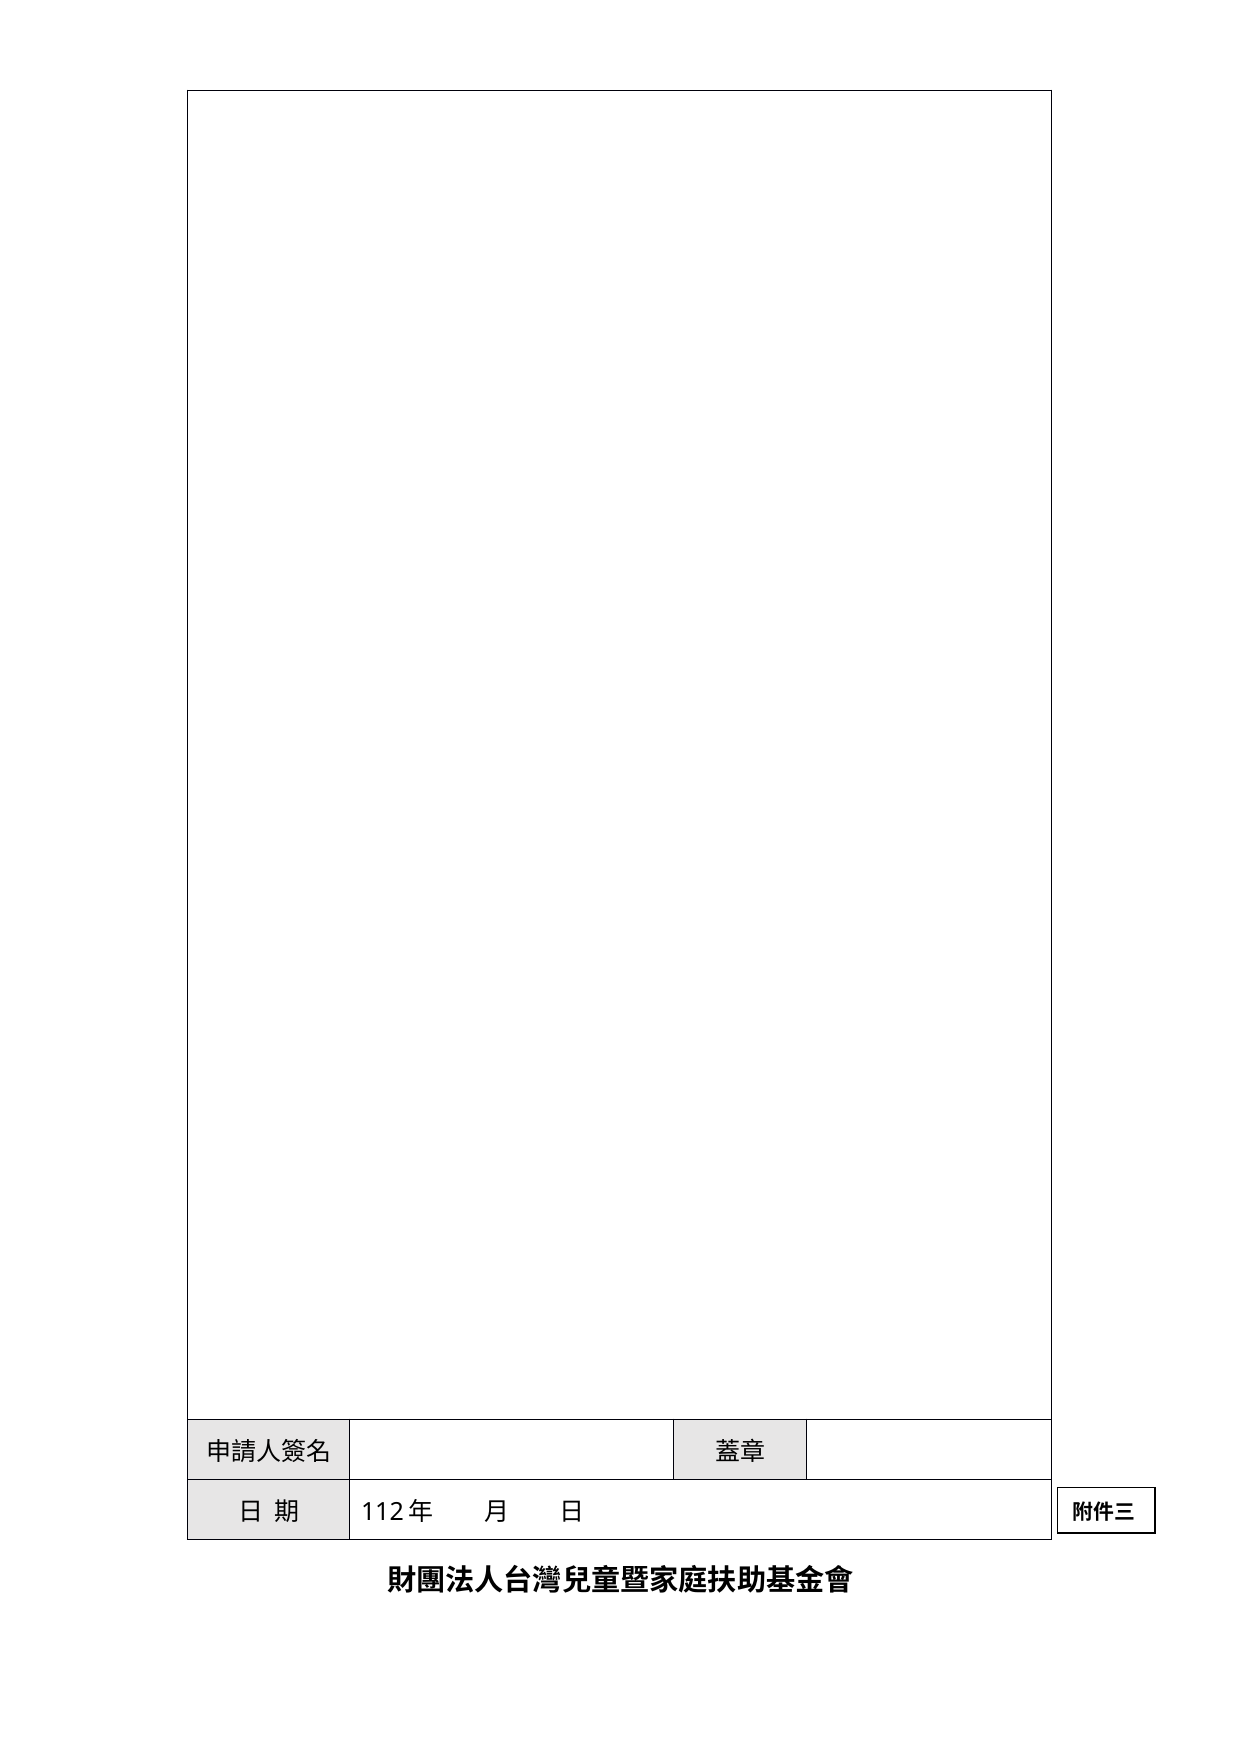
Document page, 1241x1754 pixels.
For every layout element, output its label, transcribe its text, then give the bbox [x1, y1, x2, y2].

table_cell 日 期 [188, 1480, 349, 1539]
table_cell 申請人簽名 [188, 1420, 349, 1479]
table_cell [350, 1420, 673, 1479]
text 財團法人台灣兒童暨家庭扶助基金會 [187, 1540, 1053, 1615]
table_cell [188, 91, 1051, 1418]
table_cell 蓋章 [674, 1420, 806, 1479]
text 附件三 [1072, 1495, 1140, 1525]
table_cell [807, 1420, 1051, 1479]
table_cell 112年 月 日 [350, 1480, 1051, 1539]
